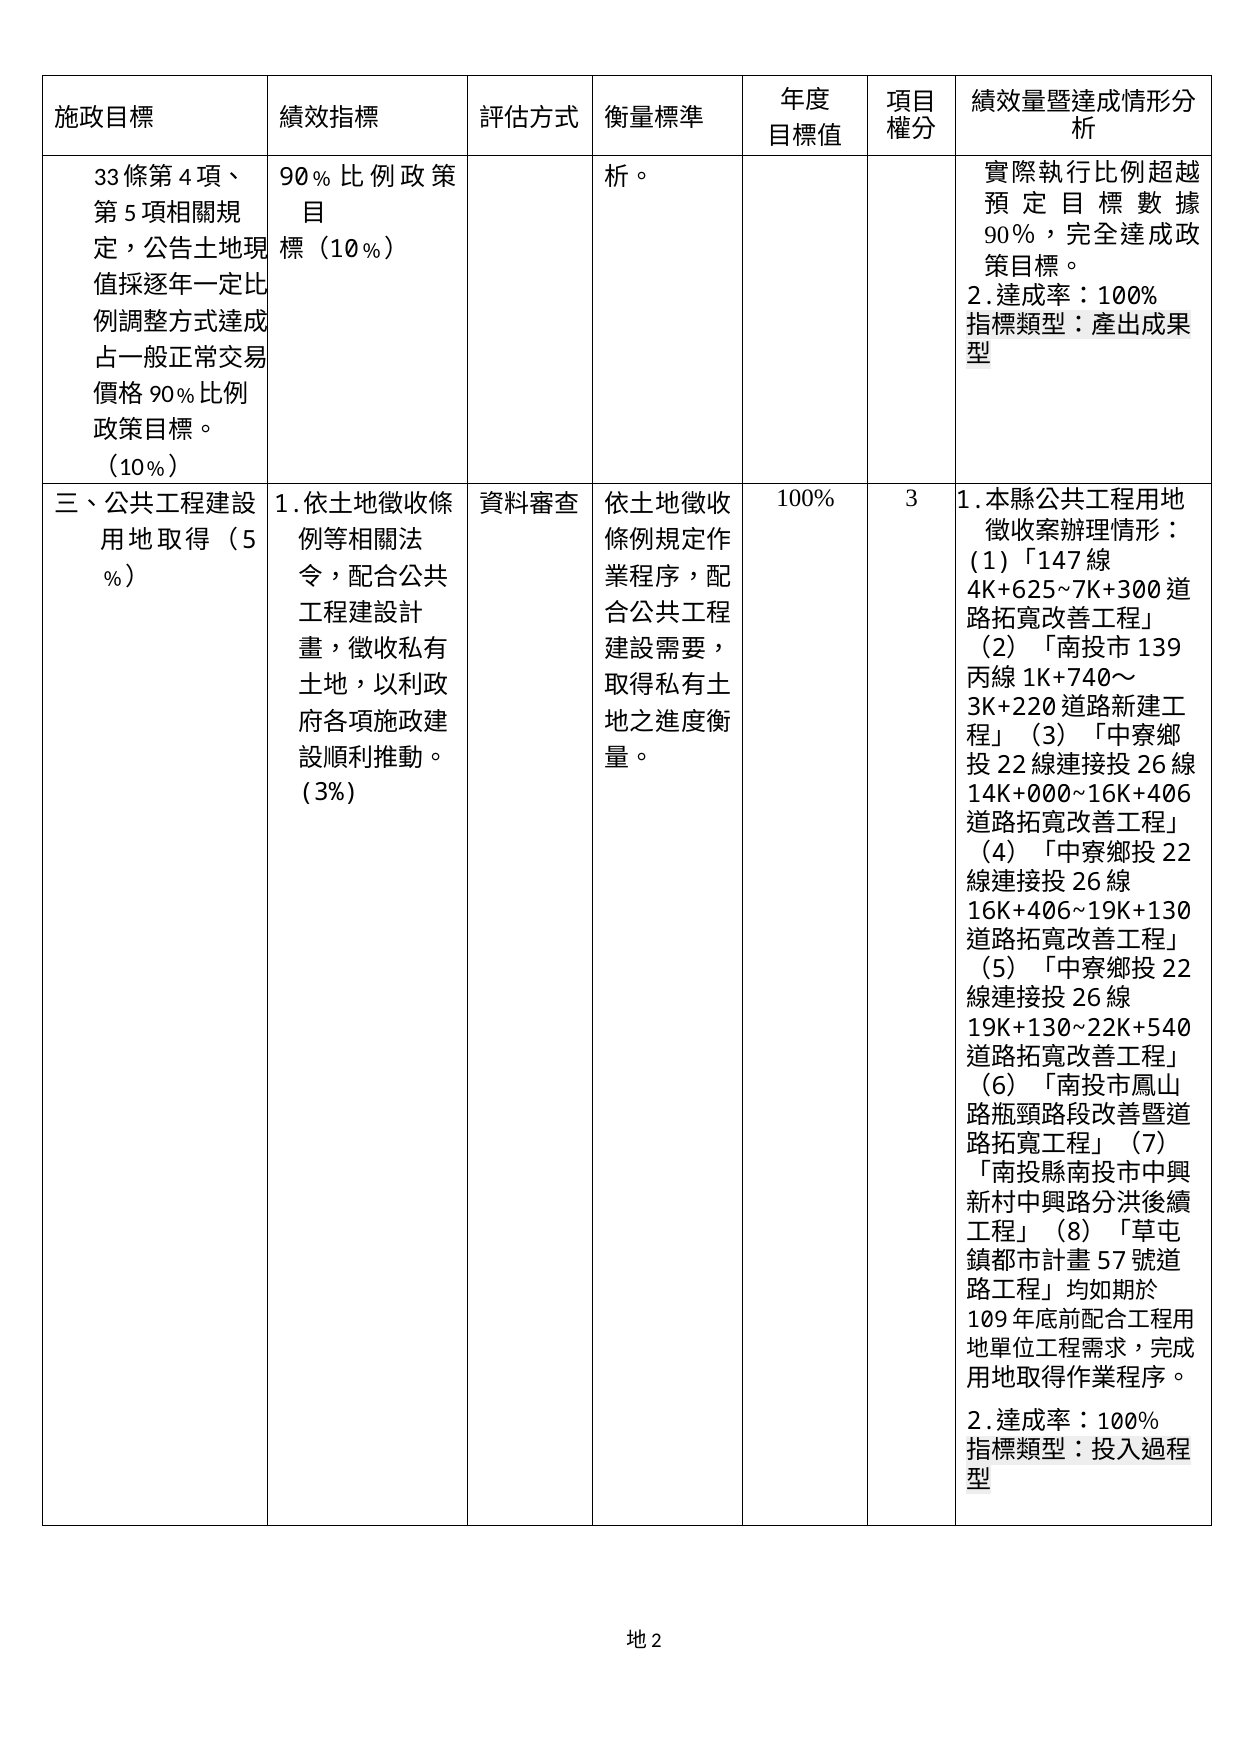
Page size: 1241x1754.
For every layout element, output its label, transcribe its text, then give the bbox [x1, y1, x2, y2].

table_cell 90﹪比例政策目 標（10﹪） [268, 156, 467, 482]
table_cell 三、公共工程建設 用地取得（5 ﹪） [43, 484, 267, 1524]
table_cell 100% [743, 484, 867, 1524]
table_header 評估方式 [468, 76, 592, 155]
table_cell 依土地徵收條例規定作業程序，配合公共工程建設需要，取得私有土地之進度衡量。 [593, 484, 742, 1524]
table_cell 實際執行比例超越預定目標數據90％，完全達成政策目標。 2.達成率：100% 指標類型：產出成果型 [956, 156, 1211, 482]
table_header 績效量暨達成情形分析 [956, 76, 1211, 155]
table_cell 1.依土地徵收條例等相關法令，配合公共工程建設計畫，徵收私有土地，以利政府各項施政建設順利推動。(3%) [268, 484, 467, 1524]
table_header 項目權分 [868, 76, 955, 155]
table_cell 資料審查 [468, 484, 592, 1524]
table_cell 3 [868, 484, 955, 1524]
table_cell [468, 156, 592, 482]
table_header 施政目標 [43, 76, 267, 155]
table_cell 33條第4項、第5項相關規定，公告土地現值採逐年一定比例調整方式達成占一般正常交易價格90﹪比例政策目標。（10﹪） [43, 156, 267, 482]
table_cell 析。 [593, 156, 742, 482]
table_header 年度 目標值 [743, 76, 867, 155]
table_cell 1.本縣公共工程用地徵收案辦理情形： (1)「147線4K+625~7K+300道路拓寬改善工程」（2）「南投市139丙線1K+740～3K+220道路新建工程」（3）「中寮鄉投22線連接投26線14K+000~16K+406道路拓寬改善工程」（4）「中寮鄉投22線連接投26線16K+406~19K+130道路拓寬改善工程」（5）「中寮鄉投22線連接投26線19K+130~22K+540道路拓寬改善工程」（6）「南投市鳳山路瓶頸路段改善暨道路拓寬工程」（7）「南投縣南投市中興新村中興路分洪後續工程」（8）「草屯鎮都市計畫57號道路工程」均如期於109年底前配合工程用地單位工程需求，完成用地取得作業程序。 2.達成率：100％ 指標類型：投入過程型 [956, 484, 1211, 1524]
table_cell [868, 156, 955, 482]
table_header 衡量標準 [593, 76, 742, 155]
table_cell [743, 156, 867, 482]
table_header 績效指標 [268, 76, 467, 155]
